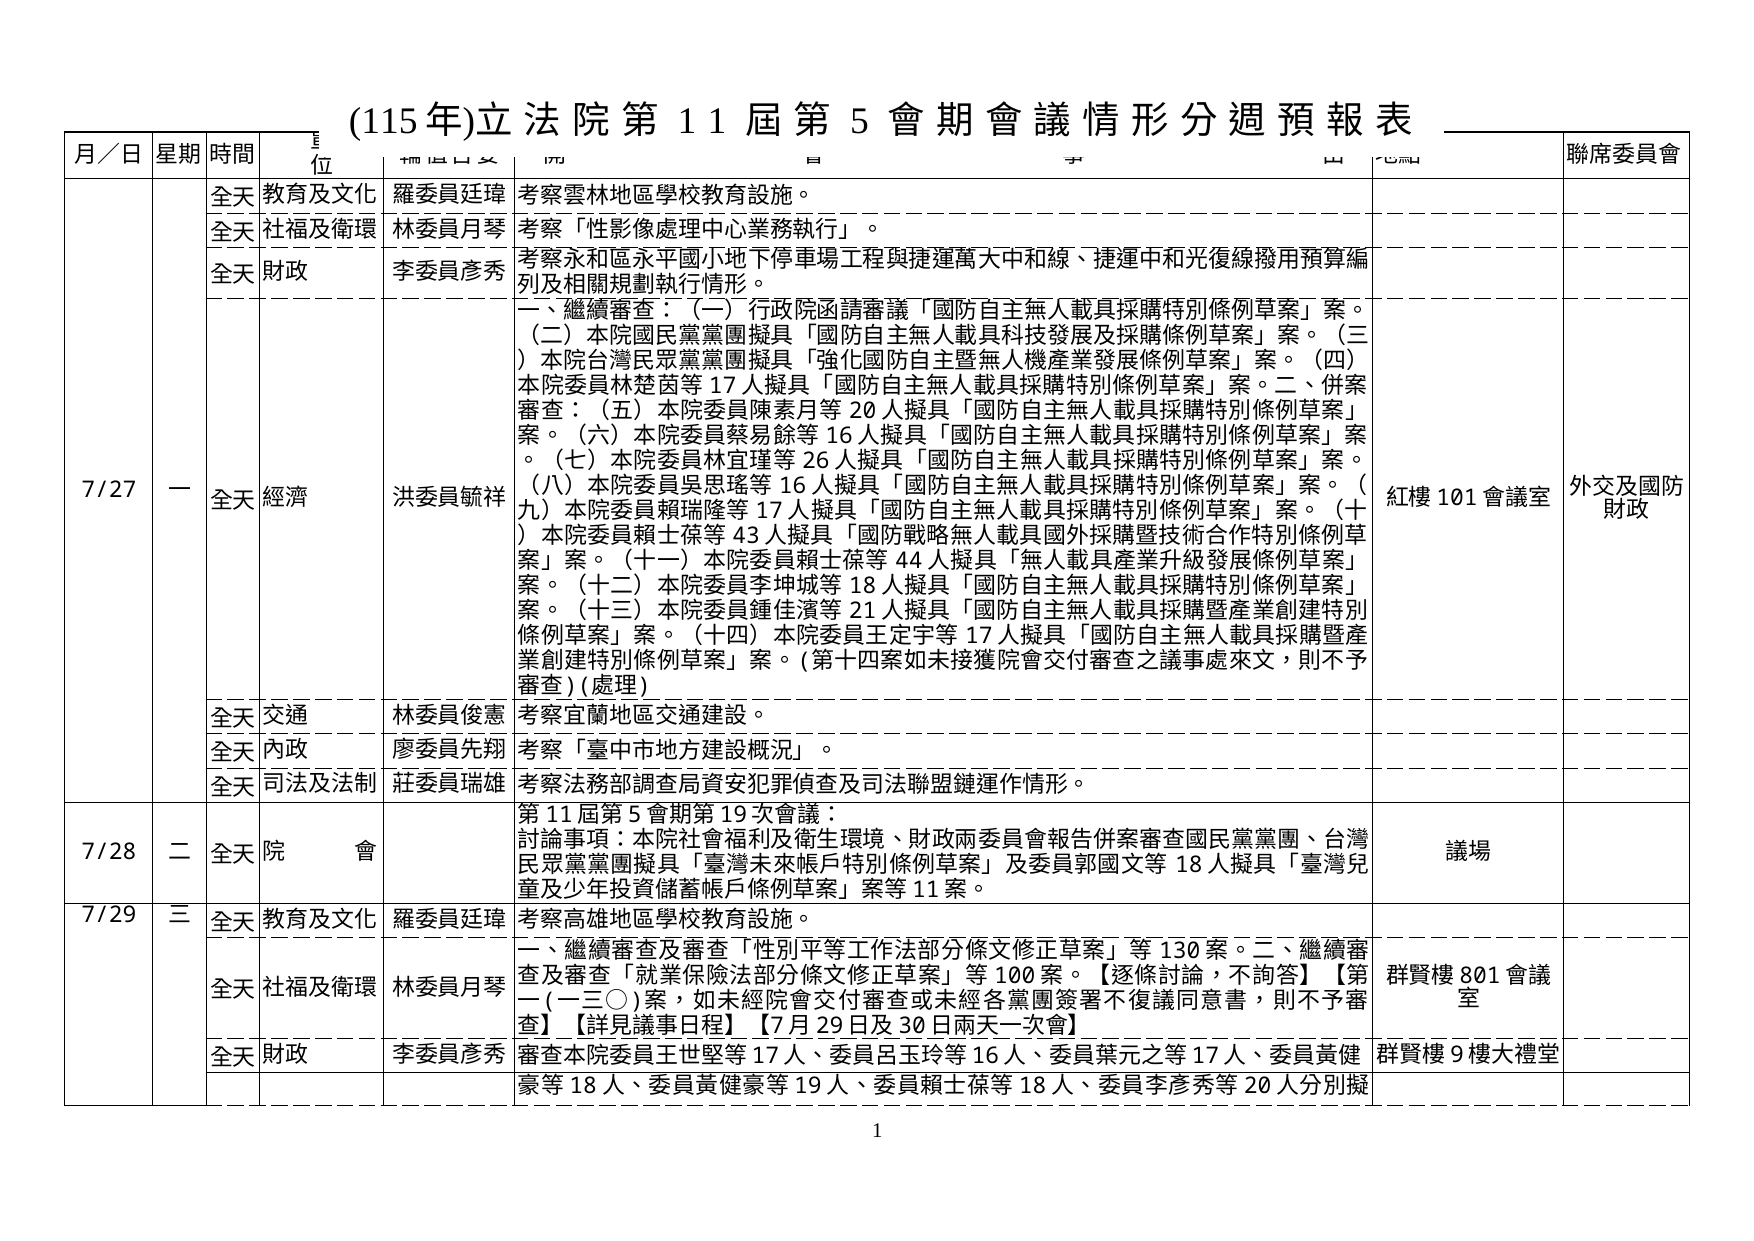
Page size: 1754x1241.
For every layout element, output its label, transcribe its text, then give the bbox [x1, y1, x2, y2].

table_header 聯席委員會 [1564, 133, 1689, 178]
table_cell [1564, 803, 1689, 903]
table_cell 群賢樓801會議室 [1373, 937, 1563, 1038]
table_cell 考察「性影像處理中心業務執行」。 [515, 213, 1372, 247]
table_cell 三 [153, 904, 206, 1104]
table_cell 紅樓101會議室 [1373, 298, 1563, 699]
table_cell [384, 1073, 514, 1104]
table_cell 外交及國防財政 [1564, 298, 1689, 699]
table_cell [1564, 768, 1689, 802]
table_cell 豪等18人、委員黃健豪等19人、委員賴士葆等18人、委員李彥秀等20人分別擬 [515, 1073, 1372, 1104]
table_cell 第11屆第5會期第19次會議： 討論事項：本院社會福利及衛生環境、財政兩委員會報告併案審查國民黨黨團、台灣民眾黨黨團擬具「臺灣未來帳戶特別條例草案」及委員郭國文等18人擬具「臺灣兒童及少年投資儲蓄帳戶條例草案」案等11案。 [515, 803, 1372, 903]
table_cell 內政 [260, 733, 383, 767]
text (115年)立法院第11屆第5會期會議情形分週預報表 [334, 90, 1429, 144]
table_cell 考察法務部調查局資安犯罪偵查及司法聯盟鏈運作情形。 [515, 768, 1372, 802]
table_cell 7/28 [65, 803, 152, 903]
table_cell 7/29 [65, 904, 152, 1104]
table_cell [384, 803, 514, 903]
table_cell [260, 1073, 383, 1104]
table_cell [1564, 1073, 1689, 1104]
table_cell 李委員彥秀 [384, 1038, 514, 1072]
table_cell 考察宜蘭地區交通建設。 [515, 699, 1372, 733]
table_cell 全天 [207, 247, 259, 298]
table_cell [1564, 213, 1689, 247]
table_cell 財政 [260, 247, 383, 298]
table_header 單 位 [260, 133, 383, 178]
table_cell 全天 [207, 733, 259, 767]
table_cell 教育及文化 [260, 904, 383, 937]
table_cell 司法及法制 [260, 768, 383, 802]
table_cell 考察永和區永平國小地下停車場工程與捷運萬大中和線、捷運中和光復線撥用預算編列及相關規劃執行情形。 [515, 247, 1372, 298]
table_cell 經濟 [260, 298, 383, 699]
table_cell 林委員月琴 [384, 213, 514, 247]
table_cell 全天 [207, 768, 259, 802]
table_cell 考察雲林地區學校教育設施。 [515, 179, 1372, 212]
table_cell 一、繼續審查：（一）行政院函請審議「國防自主無人載具採購特別條例草案」案。（二）本院國民黨黨團擬具「國防自主無人載具科技發展及採購條例草案」案。（三）本院台灣民眾黨黨團擬具「強化國防自主暨無人機產業發展條例草案」案。（四）本院委員林楚茵等17人擬具「國防自主無人載具採購特別條例草案」案。二、併案審查：（五）本院委員陳素月等20人擬具「國防自主無人載具採購特別條例草案」案。（六）本院委員蔡易餘等16人擬具「國防自主無人載具採購特別條例草案」案。（七）本院委員林宜瑾等26人擬具「國防自主無人載具採購特別條例草案」案。（八）本院委員吳思瑤等16人擬具「國防自主無人載具採購特別條例草案」案。（九）本院委員賴瑞隆等17人擬具「國防自主無人載具採購特別條例草案」案。（十）本院委員賴士葆等43人擬具「國防戰略無人載具國外採購暨技術合作特別條例草案」案。（十一）本院委員賴士葆等44人擬具「無人載具產業升級發展條例草案」案。（十二）本院委員李坤城等18人擬具「國防自主無人載具採購特別條例草案」案。（十三）本院委員鍾佳濱等21人擬具「國防自主無人載具採購暨產業創建特別條例草案」案。（十四）本院委員王定宇等17人擬具「國防自主無人載具採購暨產業創建特別條例草案」案。(第十四案如未接獲院會交付審查之議事處來文，則不予審查)(處理) [515, 298, 1372, 699]
table_cell 二 [153, 803, 206, 903]
table_cell 考察「臺中市地方建設概況」。 [515, 733, 1372, 767]
table_cell 群賢樓9樓大禮堂 [1373, 1038, 1563, 1072]
table_cell [1564, 904, 1689, 937]
table_cell [1373, 733, 1563, 767]
table_header 地點 [1373, 133, 1563, 178]
table_cell [1564, 699, 1689, 733]
table_header [384, 157, 514, 178]
table_cell 一、繼續審查及審查「性別平等工作法部分條文修正草案」等130案。二、繼續審查及審查「就業保險法部分條文修正草案」等100案。【逐條討論，不詢答】【第一(一三○)案，如未經院會交付審查或未經各黨團簽署不復議同意書，則不予審查】【詳見議事日程】【7月29日及30日兩天一次會】 [515, 937, 1372, 1038]
table_cell [1564, 733, 1689, 767]
table_cell [1373, 1073, 1563, 1104]
table_cell 財政 [260, 1038, 383, 1072]
table_header 星期 [153, 133, 206, 178]
table_cell 全天 [207, 699, 259, 733]
table_cell 李委員彥秀 [384, 247, 514, 298]
table_cell [1373, 699, 1563, 733]
table_cell 交通 [260, 699, 383, 733]
table_cell 羅委員廷瑋 [384, 904, 514, 937]
table_cell 全天 [207, 213, 259, 247]
table_header 月／日 [65, 133, 152, 178]
table_cell 林委員俊憲 [384, 699, 514, 733]
table_cell 全天 [207, 904, 259, 937]
table_header 時間 [207, 133, 259, 178]
table_cell 全天 [207, 937, 259, 1038]
table_cell 洪委員毓祥 [384, 298, 514, 699]
table_cell 社福及衛環 [260, 213, 383, 247]
table_cell 林委員月琴 [384, 937, 514, 1038]
table_cell 一 [153, 179, 206, 802]
table_cell [1564, 247, 1689, 298]
table_cell 羅委員廷瑋 [384, 179, 514, 212]
table_cell 廖委員先翔 [384, 733, 514, 767]
table_cell 教育及文化 [260, 179, 383, 212]
table_cell [1564, 937, 1689, 1038]
table_cell 審查本院委員王世堅等17人、委員呂玉玲等16人、委員葉元之等17人、委員黃健 [515, 1038, 1372, 1072]
table_cell [1373, 904, 1563, 937]
table_cell 莊委員瑞雄 [384, 768, 514, 802]
table_cell [1373, 213, 1563, 247]
table_cell 全天 [207, 179, 259, 212]
table_cell [1564, 1038, 1689, 1072]
table_cell 社福及衛環 [260, 937, 383, 1038]
table_cell [1373, 247, 1563, 298]
table_cell 院 會 [260, 803, 383, 903]
table_cell 7/27 [65, 179, 152, 802]
table_cell [1373, 768, 1563, 802]
table_cell [1564, 179, 1689, 212]
table_cell 全天 [207, 803, 259, 903]
table_header [515, 157, 1372, 178]
table_cell 議場 [1373, 803, 1563, 903]
table_cell 全天 [207, 1038, 259, 1072]
table_cell 考察高雄地區學校教育設施。 [515, 904, 1372, 937]
table_cell 全天 [207, 298, 259, 699]
table_cell [207, 1073, 259, 1104]
table_cell [1373, 179, 1563, 212]
